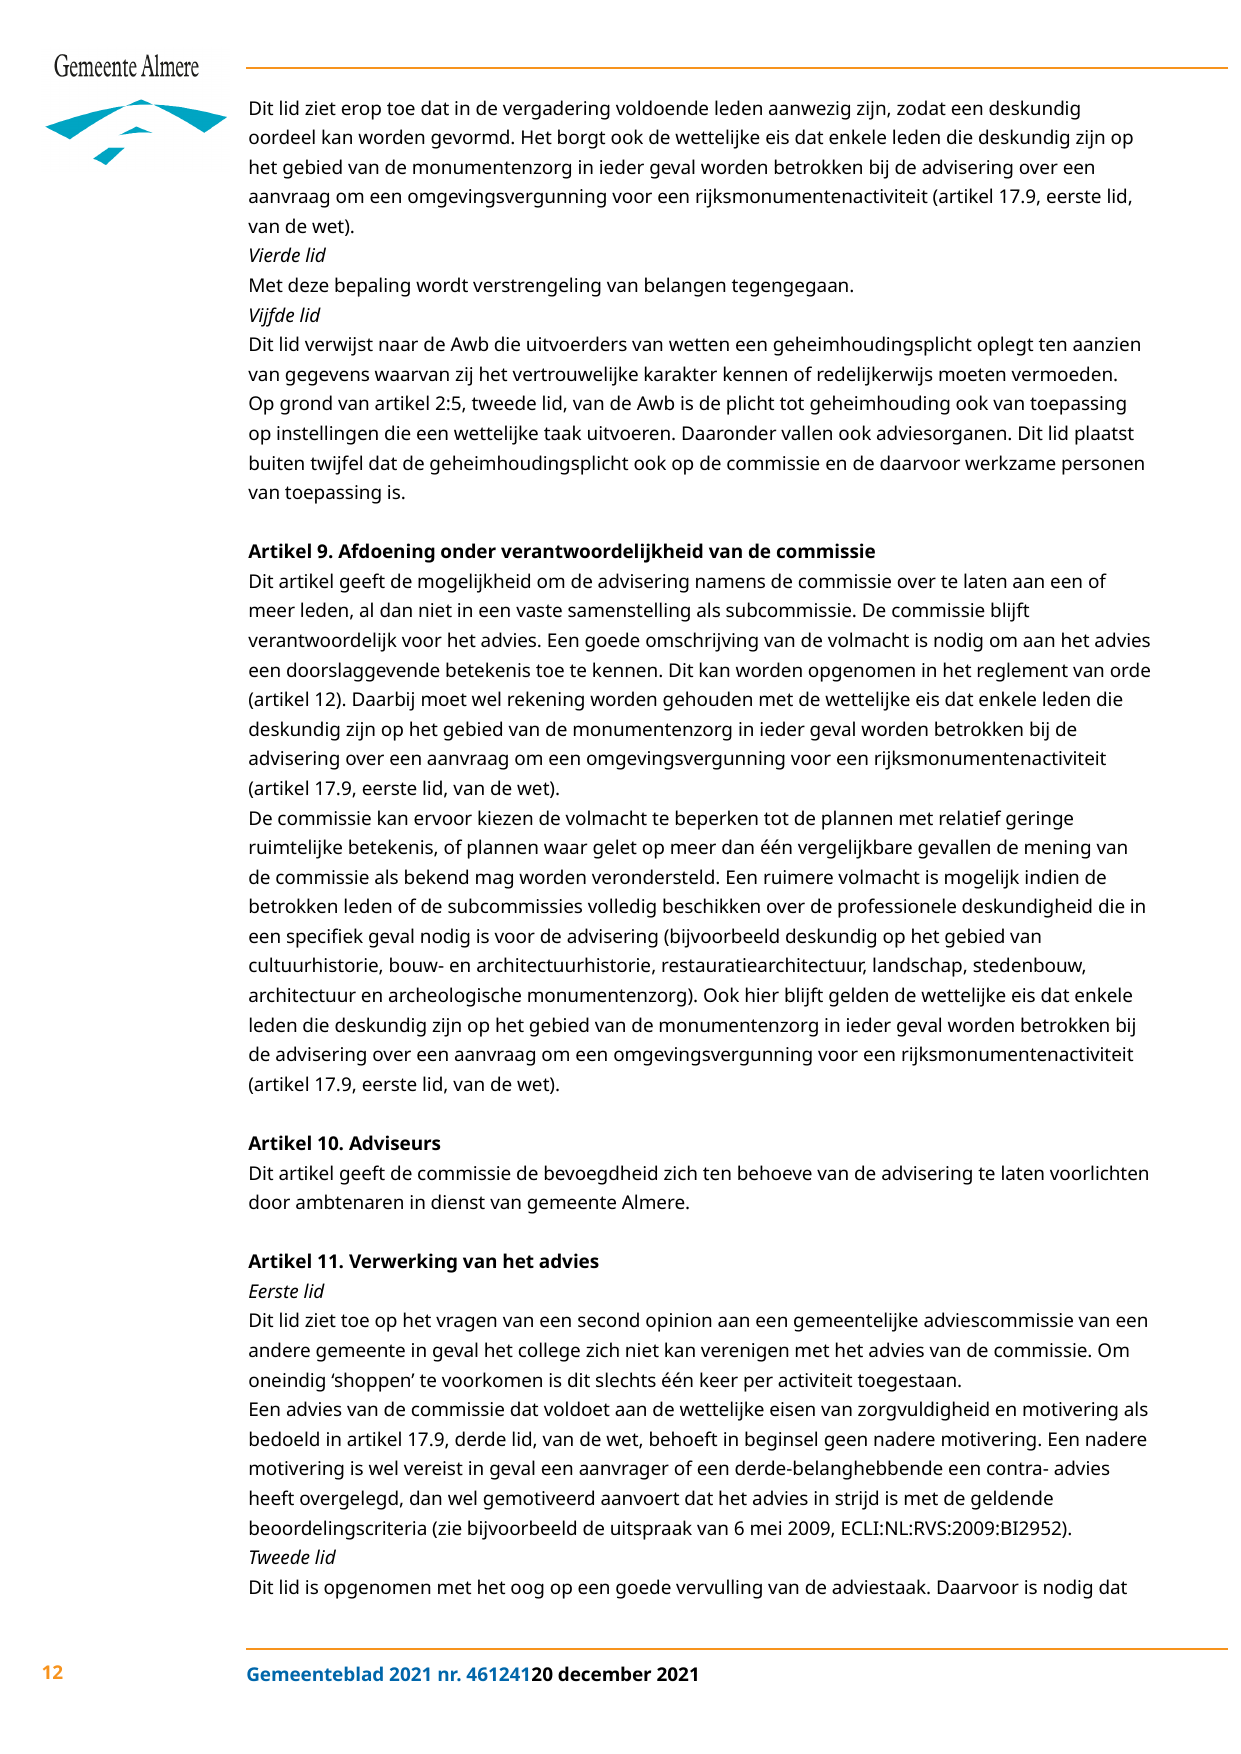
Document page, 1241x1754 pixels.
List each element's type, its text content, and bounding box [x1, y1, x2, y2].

text Dit lid is opgenomen met het oog op een goede vervulling van de adviestaak. Daarvoor is nodig dat [248, 1574, 1152, 1600]
text Dit lid verwijst naar de Awb die uitvoerders van wetten een geheimhoudingsplicht oplegt ten aanzien van gegevens waarvan zij het vertrouwelijke karakter kennen of redelijkerwijs moeten vermoeden. [248, 331, 1152, 387]
text Vijfde lid [248, 302, 1152, 328]
picture [41, 47, 231, 172]
text Eerste lid [248, 1278, 1152, 1304]
text Artikel 9. Afdoening onder verantwoordelijkheid van de commissie [248, 538, 1152, 564]
text Vierde lid [248, 243, 1152, 268]
text Artikel 11. Verwerking van het advies [248, 1248, 1152, 1274]
text Dit artikel geeft de commissie de bevoegdheid zich ten behoeve van de advisering te laten voorlichten door ambtenaren in dienst van gemeente Almere. [248, 1160, 1152, 1215]
text Artikel 10. Adviseurs [248, 1130, 1152, 1156]
text Een advies van de commissie dat voldoet aan de wettelijke eisen van zorgvuldigheid en motivering als bedoeld in artikel 17.9, derde lid, van de wet, behoeft in beginsel geen nadere motivering. Een nadere motivering is wel vereist in geval een aanvrager of een derde-belanghebbende een contra- advies heeft overgelegd, dan wel gemotiveerd aanvoert dat het advies in strijd is met de geldende beoordelingscriteria (zie bijvoorbeeld de uitspraak van 6 mei 2009, ECLI:NL:RVS:2009:BI2952). [248, 1396, 1152, 1541]
text Met deze bepaling wordt verstrengeling van belangen tegengegaan. [248, 272, 1152, 298]
text Dit lid ziet toe op het vragen van een second opinion aan een gemeentelijke adviescommissie van een andere gemeente in geval het college zich niet kan verenigen met het advies van de commissie. Om oneindig ‘shoppen’ te voorkomen is dit slechts één keer per activiteit toegestaan. [248, 1308, 1152, 1393]
text Op grond van artikel 2:5, tweede lid, van de Awb is de plicht tot geheimhouding ook van toepassing op instellingen die een wettelijke taak uitvoeren. Daaronder vallen ook adviesorganen. Dit lid plaatst buiten twijfel dat de geheimhoudingsplicht ook op de commissie en de daarvoor werkzame personen van toepassing is. [248, 391, 1152, 505]
text De commissie kan ervoor kiezen de volmacht te beperken tot de plannen met relatief geringe ruimtelijke betekenis, of plannen waar gelet op meer dan één vergelijkbare gevallen de mening van de commissie als bekend mag worden verondersteld. Een ruimere volmacht is mogelijk indien de betrokken leden of de subcommissies volledig beschikken over de professionele deskundigheid die in een specifiek geval nodig is voor de advisering (bijvoorbeeld deskundig op het gebied van cultuurhistorie, bouw- en architectuurhistorie, restauratiearchitectuur, landschap, stedenbouw, architectuur en archeologische monumentenzorg). Ook hier blijft gelden de wettelijke eis dat enkele leden die deskundig zijn op het gebied van de monumentenzorg in ieder geval worden betrokken bij de advisering over een aanvraag om een omgevingsvergunning voor een rijksmonumentenactiviteit (artikel 17.9, eerste lid, van de wet). [248, 805, 1152, 1097]
text Tweede lid [248, 1544, 1152, 1570]
text Dit lid ziet erop toe dat in de vergadering voldoende leden aanwezig zijn, zodat een deskundig oordeel kan worden gevormd. Het borgt ook de wettelijke eis dat enkele leden die deskundig zijn op het gebied van de monumentenzorg in ieder geval worden betrokken bij de advisering over een aanvraag om een omgevingsvergunning voor een rijksmonumentenactiviteit (artikel 17.9, eerste lid, van de wet). [248, 95, 1152, 239]
text Dit artikel geeft de mogelijkheid om de advisering namens de commissie over te laten aan een of meer leden, al dan niet in een vaste samenstelling als subcommissie. De commissie blijft verantwoordelijk voor het advies. Een goede omschrijving van de volmacht is nodig om aan het advies een doorslaggevende betekenis toe te kennen. Dit kan worden opgenomen in het reglement van orde (artikel 12). Daarbij moet wel rekening worden gehouden met de wettelijke eis dat enkele leden die deskundig zijn op het gebied van de monumentenzorg in ieder geval worden betrokken bij de advisering over een aanvraag om een omgevingsvergunning voor een rijksmonumentenactiviteit (artikel 17.9, eerste lid, van de wet). [248, 568, 1152, 801]
